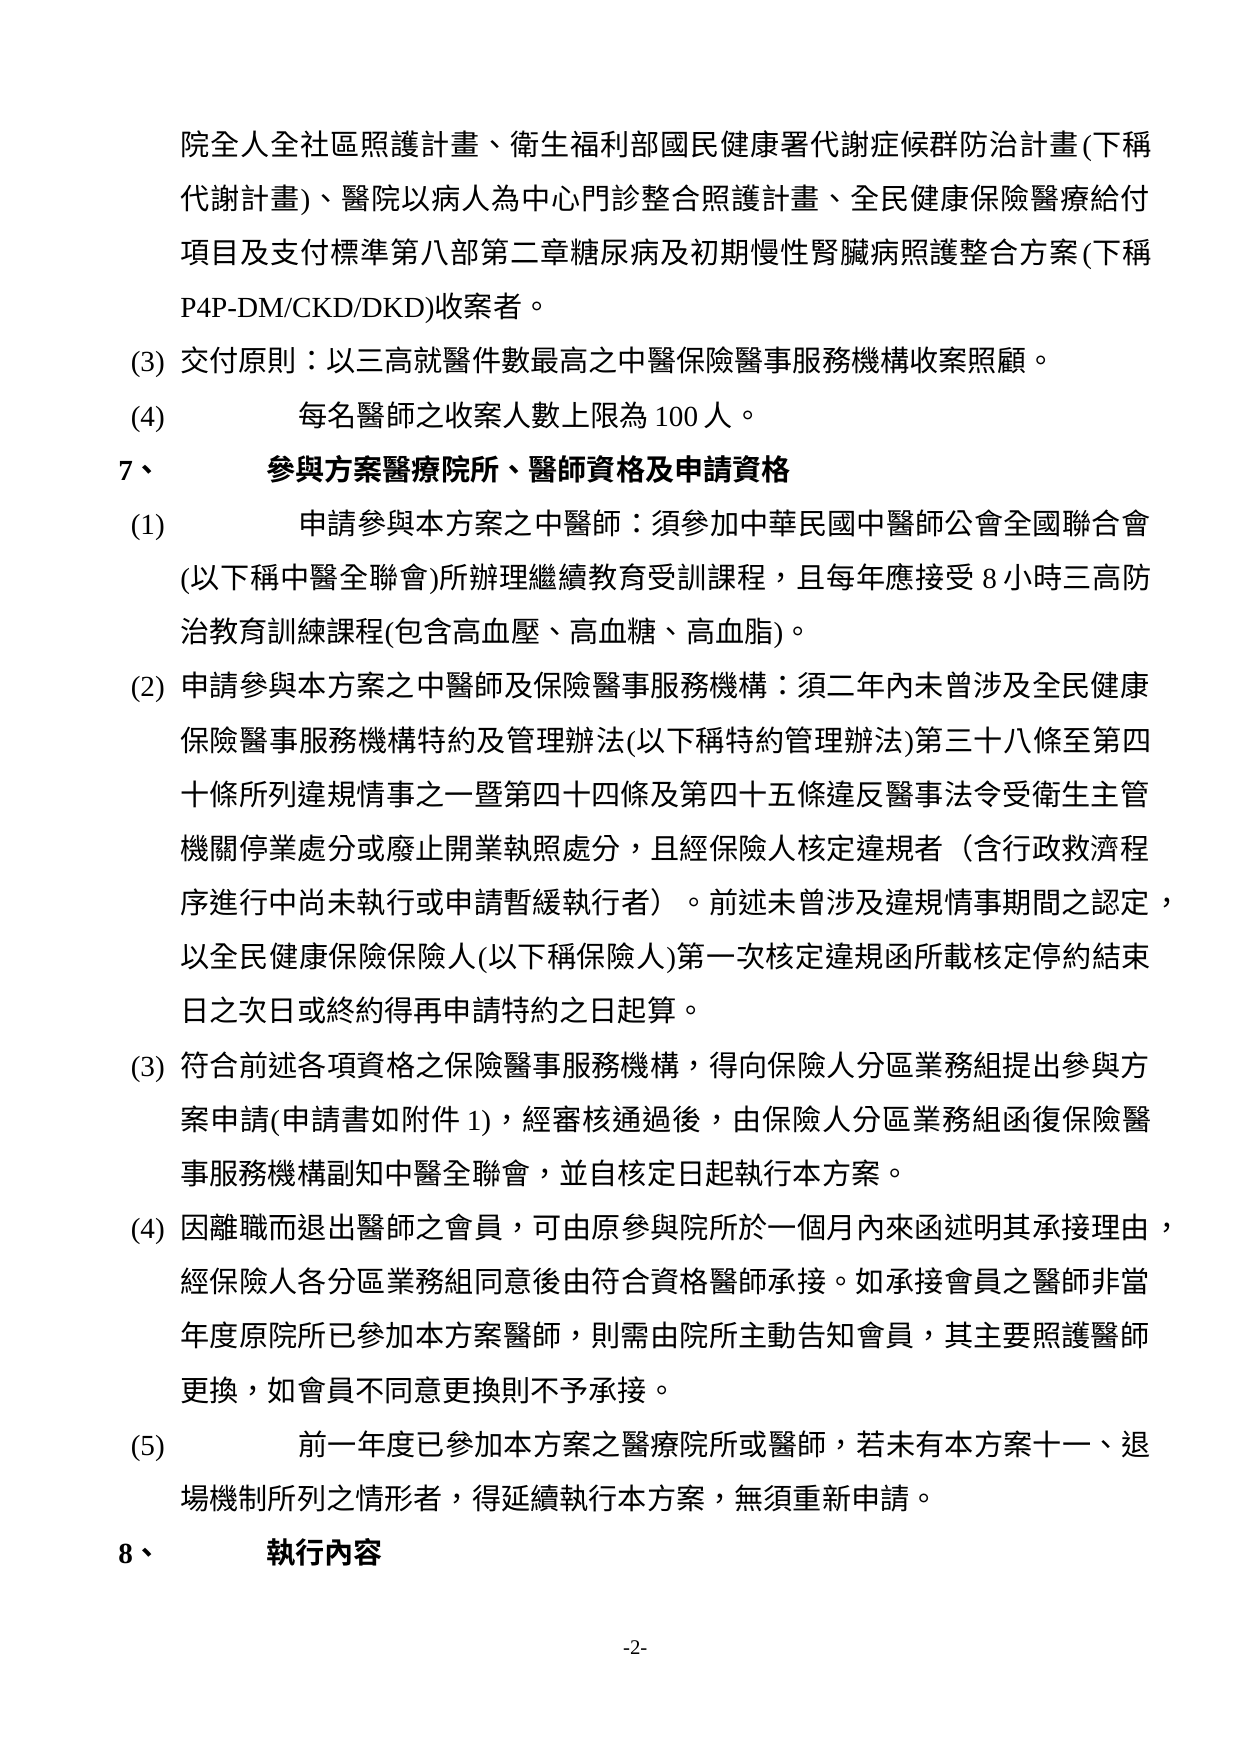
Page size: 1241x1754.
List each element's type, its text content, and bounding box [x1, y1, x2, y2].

list 院全人全社區照護計畫、衛生福利部國民健康署代謝症候群防治計畫(下稱代謝計畫)、醫院以病人為中心門診整合照護計畫、全民健康保險醫療給付項目及支付標準第八部第二章糖尿病及初期慢性腎臟病照護整合方案(下稱P4P-DM/CKD/DKD)收案者。 [131, 112, 1152, 328]
list 申請參與本方案之中醫師及保險醫事服務機構：須二年內未曾涉及全民健康保險醫事服務機構特約及管理辦法(以下稱特約管理辦法)第三十八條至第四十條所列違規情事之一暨第四十四條及第四十五條違反醫事法令受衛生主管機關停業處分或廢止開業執照處分，且經保險人核定違規者（含行政救濟程序進行中尚未執行或申請暫緩執行者）。前述未曾涉及違規情事期間之認定，以全民健康保險保險人(以下稱保險人)第一次核定違規函所載核定停約結束日之次日或終約得再申請特約之日起算。 [131, 653, 1152, 1033]
list 符合前述各項資格之保險醫事服務機構，得向保險人分區業務組提出參與方案申請(申請書如附件1)，經審核通過後，由保險人分區業務組函復保險醫事服務機構副知中醫全聯會，並自核定日起執行本方案。 [131, 1033, 1152, 1195]
list 參與方案醫療院所、醫師資格及申請資格 [118, 437, 1152, 491]
list 因離職而退出醫師之會員，可由原參與院所於一個月內來函述明其承接理由，經保險人各分區業務組同意後由符合資格醫師承接。如承接會員之醫師非當年度原院所已參加本方案醫師，則需由院所主動告知會員，其主要照護醫師更換，如會員不同意更換則不予承接。 [131, 1195, 1152, 1412]
list 執行內容 [118, 1520, 1152, 1574]
list 交付原則：以三高就醫件數最高之中醫保險醫事服務機構收案照顧。 [131, 328, 1152, 383]
list 前一年度已參加本方案之醫療院所或醫師，若未有本方案十一、退場機制所列之情形者，得延續執行本方案，無須重新申請。 [131, 1412, 1152, 1520]
list 每名醫師之收案人數上限為100人。 [131, 383, 1152, 437]
list 申請參與本方案之中醫師：須參加中華民國中醫師公會全國聯合會(以下稱中醫全聯會)所辦理繼續教育受訓課程，且每年應接受8小時三高防治教育訓練課程(包含高血壓、高血糖、高血脂)。 [131, 491, 1152, 653]
